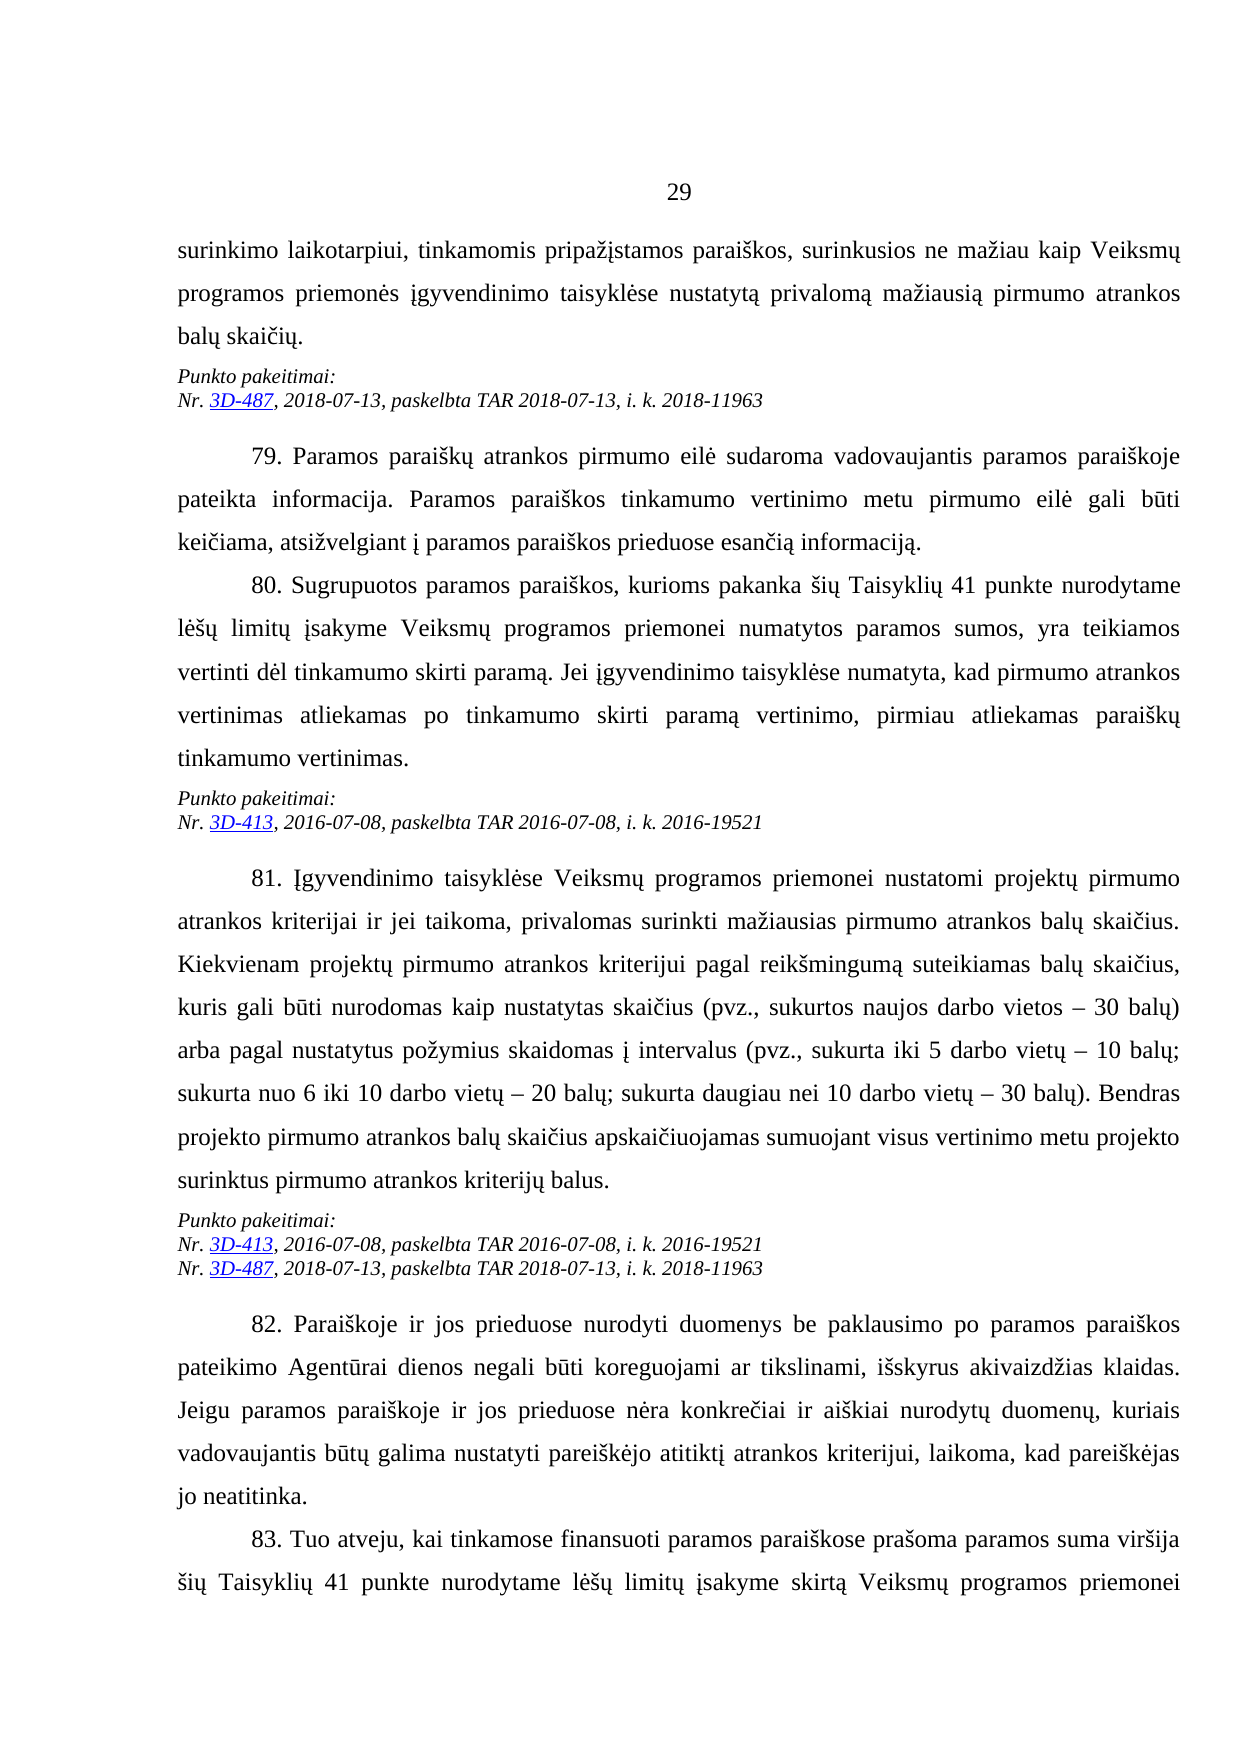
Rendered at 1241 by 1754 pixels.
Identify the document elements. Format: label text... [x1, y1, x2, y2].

text Nr. 3D-487, 2018-07-13, paskelbta TAR 2018-07-13, i. k. 2018-11963 [177, 1256, 1181, 1280]
text 79. Paramos paraiškų atrankos pirmumo eilė sudaroma vadovaujantis paramos paraiškoje pateikta informacija. Paramos paraiškos tinkamumo vertinimo metu pirmumo eilė gali būti keičiama, atsižvelgiant į paramos paraiškos prieduose esančią informaciją. [177, 441, 1181, 556]
text Nr. 3D-487, 2018-07-13, paskelbta TAR 2018-07-13, i. k. 2018-11963 [177, 388, 1181, 412]
text surinkimo laikotarpiui, tinkamomis pripažįstamos paraiškos, surinkusios ne mažiau kaip Veiksmų programos priemonės įgyvendinimo taisyklėse nustatytą privalomą mažiausią pirmumo atrankos balų skaičių. [177, 235, 1181, 350]
text 80. Sugrupuotos paramos paraiškos, kurioms pakanka šių Taisyklių 41 punkte nurodytame lėšų limitų įsakyme Veiksmų programos priemonei numatytos paramos sumos, yra teikiamos vertinti dėl tinkamumo skirti paramą. Jei įgyvendinimo taisyklėse numatyta, kad pirmumo atrankos vertinimas atliekamas po tinkamumo skirti paramą vertinimo, pirmiau atliekamas paraiškų tinkamumo vertinimas. [177, 570, 1181, 772]
text Nr. 3D-413, 2016-07-08, paskelbta TAR 2016-07-08, i. k. 2016-19521 [177, 1232, 1181, 1256]
text 81. Įgyvendinimo taisyklėse Veiksmų programos priemonei nustatomi projektų pirmumo atrankos kriterijai ir jei taikoma, privalomas surinkti mažiausias pirmumo atrankos balų skaičius. Kiekvienam projektų pirmumo atrankos kriterijui pagal reikšmingumą suteikiamas balų skaičius, kuris gali būti nurodomas kaip nustatytas skaičius (pvz., sukurtos naujos darbo vietos – 30 balų) arba pagal nustatytus požymius skaidomas į intervalus (pvz., sukurta iki 5 darbo vietų – 10 balų; sukurta nuo 6 iki 10 darbo vietų – 20 balų; sukurta daugiau nei 10 darbo vietų – 30 balų). Bendras projekto pirmumo atrankos balų skaičius apskaičiuojamas sumuojant visus vertinimo metu projekto surinktus pirmumo atrankos kriterijų balus. [177, 863, 1181, 1193]
text Punkto pakeitimai: [177, 364, 1181, 388]
text Punkto pakeitimai: [177, 786, 1181, 810]
text Nr. 3D-413, 2016-07-08, paskelbta TAR 2016-07-08, i. k. 2016-19521 [177, 810, 1181, 834]
text 82. Paraiškoje ir jos prieduose nurodyti duomenys be paklausimo po paramos paraiškos pateikimo Agentūrai dienos negali būti koreguojami ar tikslinami, išskyrus akivaizdžias klaidas. Jeigu paramos paraiškoje ir jos prieduose nėra konkrečiai ir aiškiai nurodytų duomenų, kuriais vadovaujantis būtų galima nustatyti pareiškėjo atitiktį atrankos kriterijui, laikoma, kad pareiškėjas jo neatitinka. [177, 1309, 1181, 1510]
text Punkto pakeitimai: [177, 1208, 1181, 1232]
text 83. Tuo atveju, kai tinkamose finansuoti paramos paraiškose prašoma paramos suma viršija šių Taisyklių 41 punkte nurodytame lėšų limitų įsakyme skirtą Veiksmų programos priemonei [177, 1524, 1181, 1596]
